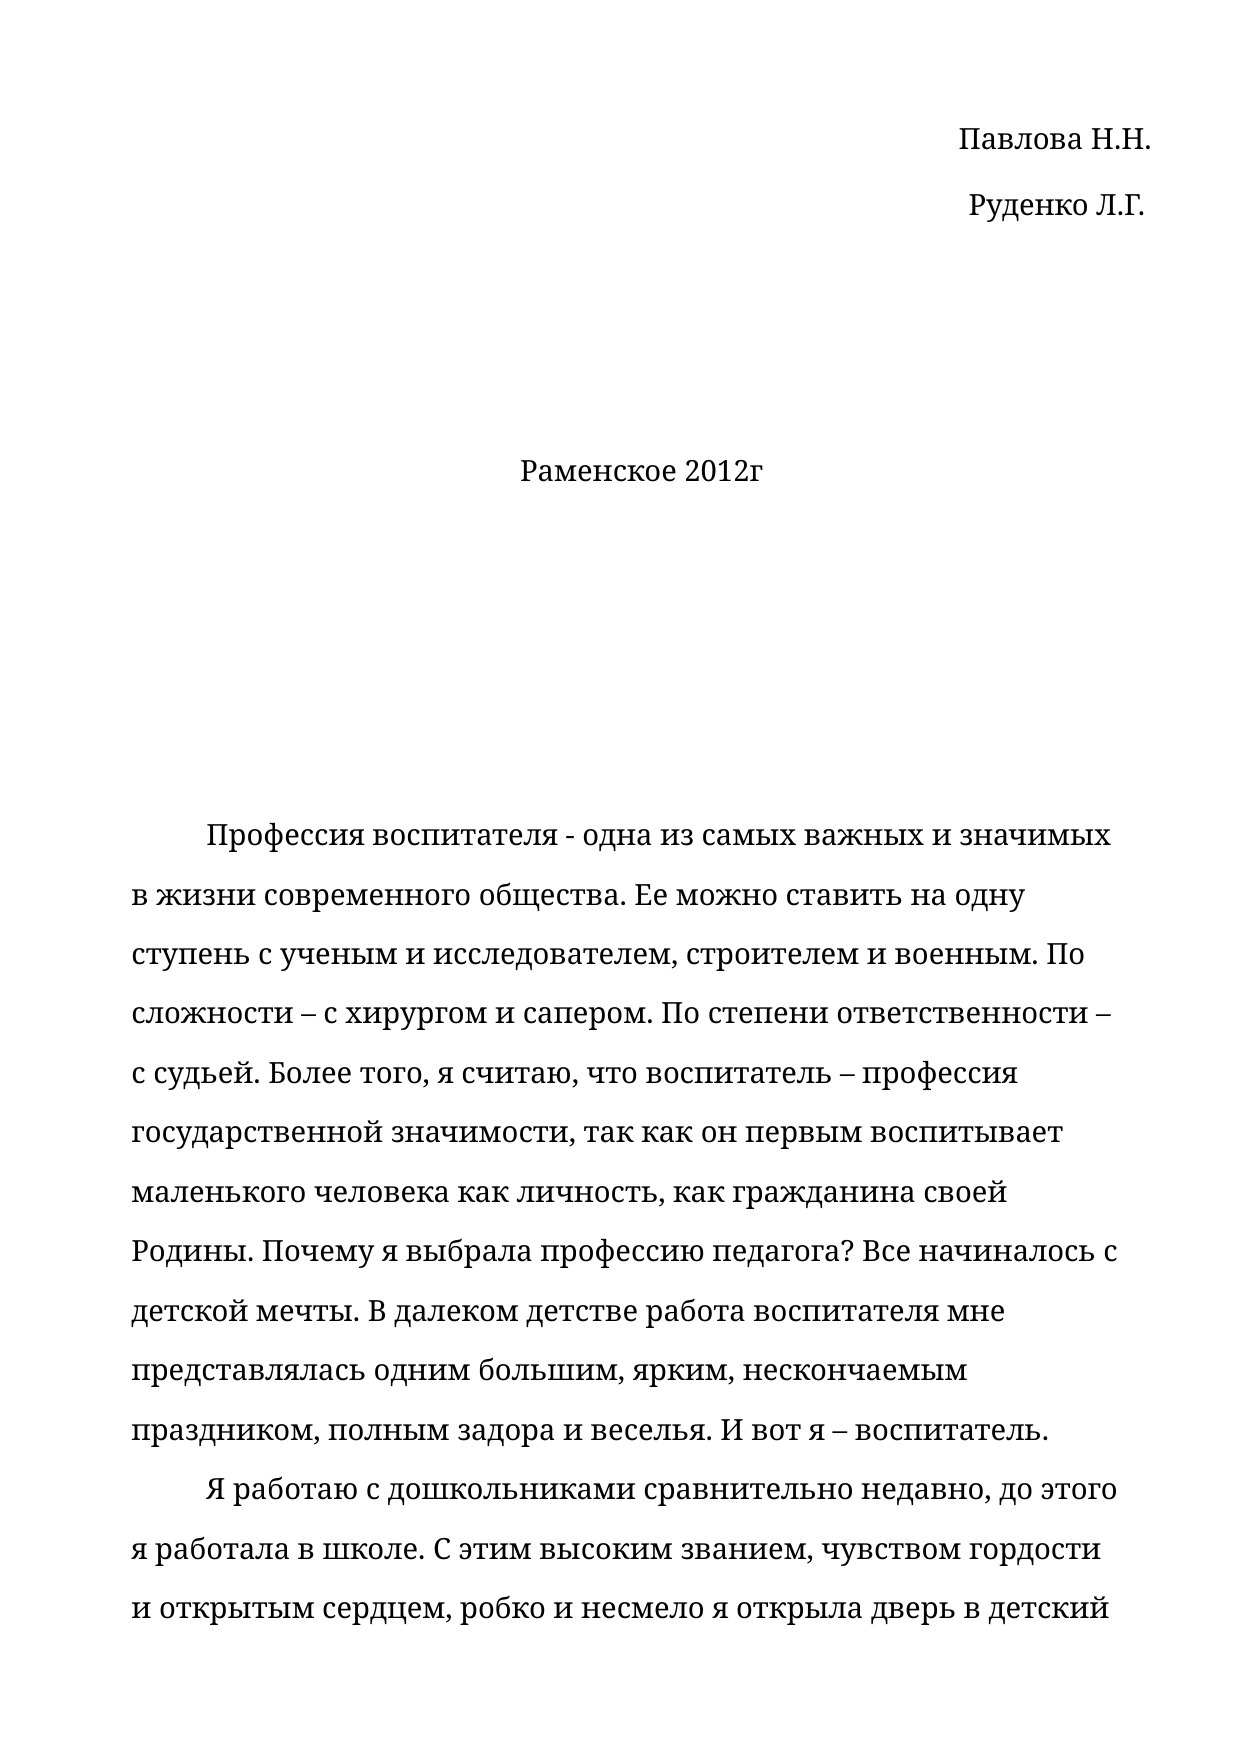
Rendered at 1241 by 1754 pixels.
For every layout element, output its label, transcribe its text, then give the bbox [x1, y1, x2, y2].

text Профессия воспитателя - одна из самых важных и значимых в жизни современного общества. Ее можно ставить на одну ступень с ученым и исследователем, строителем и военным. По сложности – с хирургом и сапером. По степени ответственности – с судьей. Более того, я считаю, что воспитатель – профессия государственной значимости, так как он первым воспитывает маленького человека как личность, как гражданина своей Родины. Почему я выбрала профессию педагога? Все начиналось с детской мечты. В далеком детстве работа воспитателя мне представлялась одним большим, ярким, нескончаемым праздником, полным задора и веселья. И вот я – воспитатель. [131, 814, 1125, 1449]
text Павлова Н.Н. [131, 118, 1152, 158]
text Руденко Л.Г. [131, 184, 1152, 224]
text Я работаю с дошкольниками сравнительно недавно, до этого я работала в школе. С этим высоким званием, чувством гордости и открытым сердцем, робко и несмело я открыла дверь в детский [131, 1468, 1125, 1627]
text Раменское 2012г [131, 450, 1152, 490]
